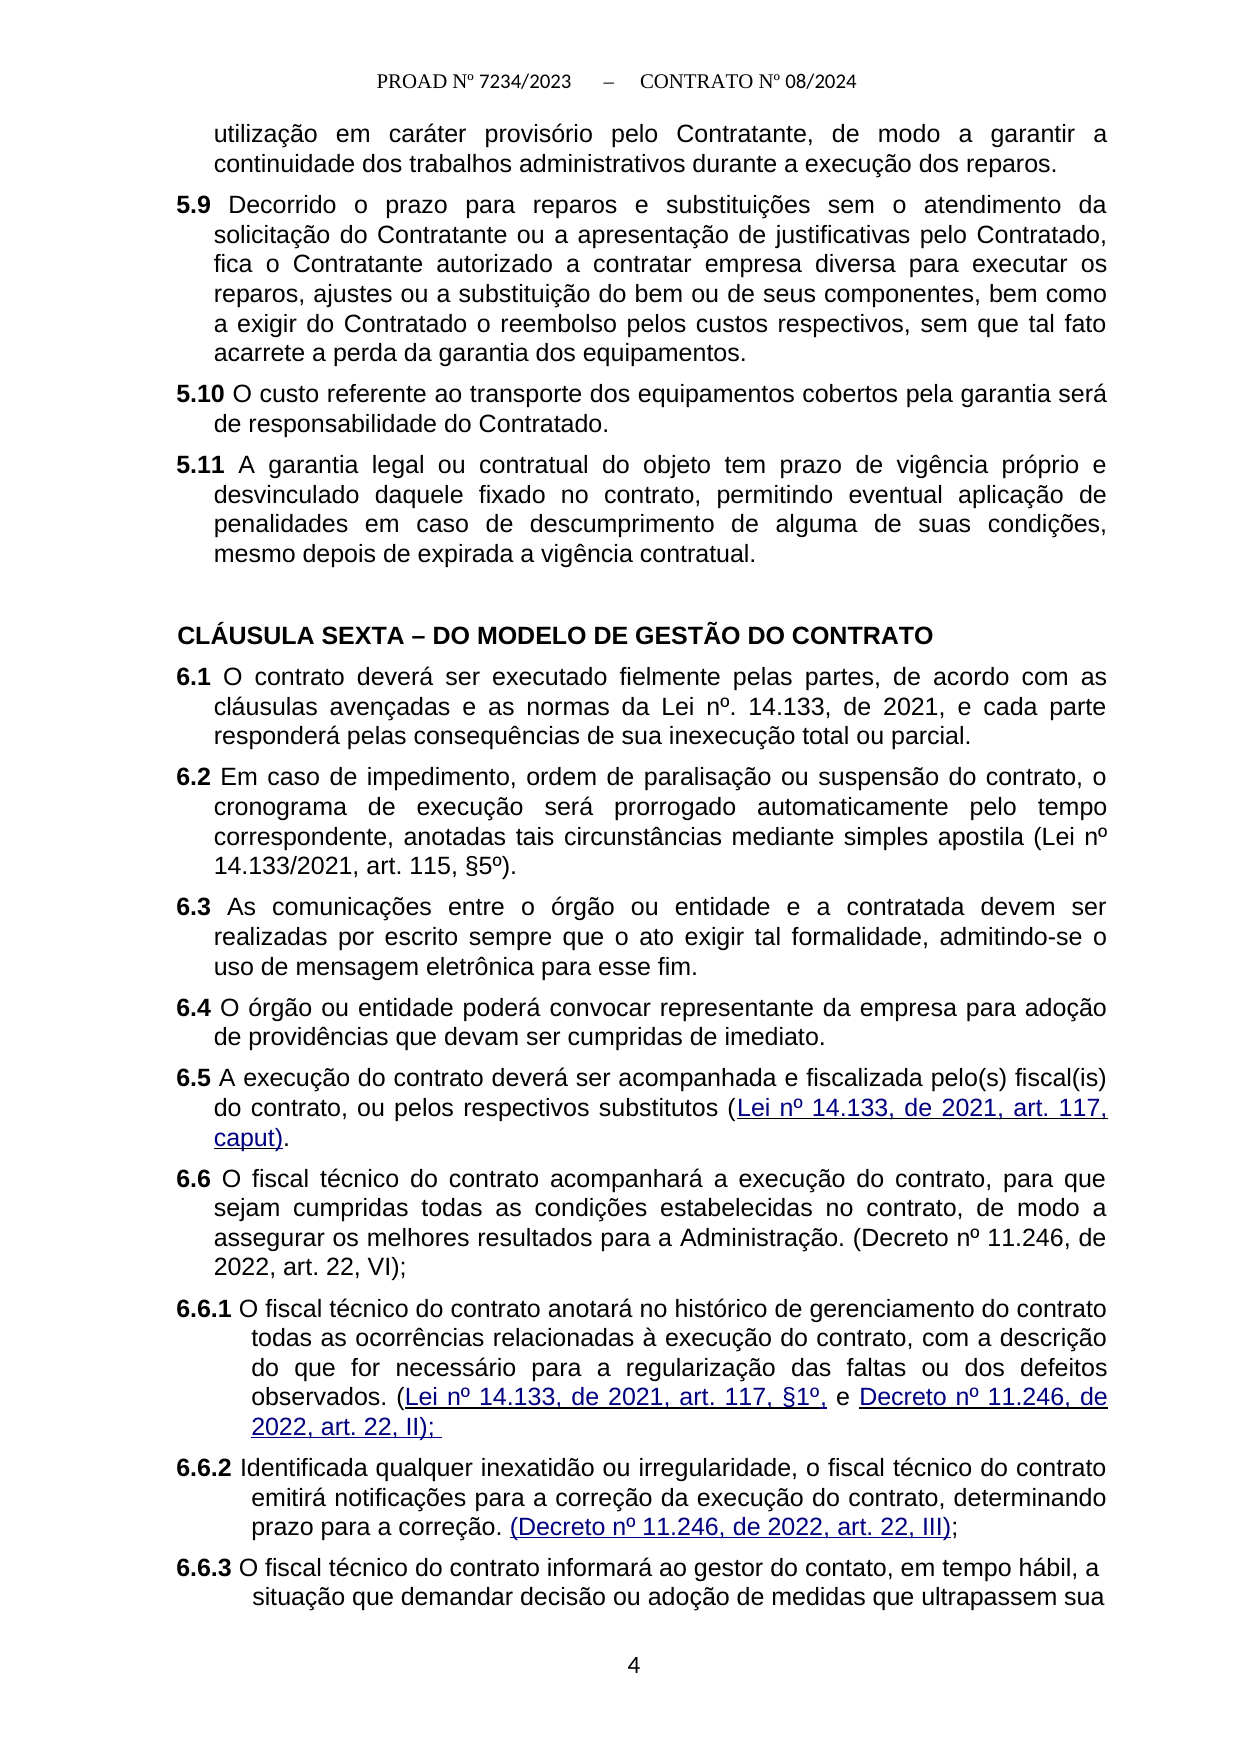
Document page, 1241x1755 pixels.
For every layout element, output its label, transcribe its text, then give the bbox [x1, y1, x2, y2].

text 6.6.3 O fiscal técnico do contrato informará ao gestor do contato, em tempo hábil, a situação que demandar decisão ou adoção de medidas que ultrapassem sua [176, 1553, 1114, 1611]
text 5.9 Decorrido o prazo para reparos e substituições sem o atendimento da solicitação do Contratante ou a apresentação de justificativas pelo Contratado, fica o Contratante autorizado a contratar empresa diversa para executar os reparos, ajustes ou a substituição do bem ou de seus componentes, bem como a exigir do Contratado o reembolso pelos custos respectivos, sem que tal fato acarrete a perda da garantia dos equipamentos. [176, 190, 1108, 367]
text 5.10 O custo referente ao transporte dos equipamentos cobertos pela garantia será de responsabilidade do Contratado. [176, 379, 1108, 438]
text 6.6 O fiscal técnico do contrato acompanhará a execução do contrato, para que sejam cumpridas todas as condições estabelecidas no contrato, de modo a assegurar os melhores resultados para a Administração. (Decreto nº 11.246, de 2022, art. 22, VI); [176, 1164, 1108, 1281]
text 6.2 Em caso de impedimento, ordem de paralisação ou suspensão do contrato, o cronograma de execução será prorrogado automaticamente pelo tempo correspondente, anotadas tais circunstâncias mediante simples apostila (Lei nº 14.133/2021, art. 115, §5º). [176, 762, 1108, 880]
text 6.6.1 O fiscal técnico do contrato anotará no histórico de gerenciamento do contrato todas as ocorrências relacionadas à execução do contrato, com a descrição do que for necessário para a regularização das faltas ou dos defeitos observados. (Lei nº 14.133, de 2021, art. 117, §1º, e Decreto nº 11.246, de 2022, art. 22, II); [176, 1293, 1108, 1441]
text utilização em caráter provisório pelo Contratante, de modo a garantir a continuidade dos trabalhos administrativos durante a execução dos reparos. [176, 119, 1108, 178]
text 5.11 A garantia legal ou contratual do objeto tem prazo de vigência próprio e desvinculado daquele fixado no contrato, permitindo eventual aplicação de penalidades em caso de descumprimento de alguma de suas condições, mesmo depois de expirada a vigência contratual. [176, 450, 1108, 567]
text 6.6.2 Identificada qualquer inexatidão ou irregularidade, o fiscal técnico do contrato emitirá notificações para a correção da execução do contrato, determinando prazo para a correção. (Decreto nº 11.246, de 2022, art. 22, III); [176, 1453, 1108, 1541]
text 6.3 As comunicações entre o órgão ou entidade e a contratada devem ser realizadas por escrito sempre que o ato exigir tal formalidade, admitindo-se o uso de mensagem eletrônica para esse fim. [176, 892, 1108, 980]
text 6.4 O órgão ou entidade poderá convocar representante da empresa para adoção de providências que devam ser cumpridas de imediato. [176, 993, 1108, 1051]
subtitle CLÁUSULA SEXTA – DO MODELO DE GESTÃO DO CONTRATO [177, 621, 1111, 650]
text 6.5 A execução do contrato deverá ser acompanhada e fiscalizada pelo(s) fiscal(is) do contrato, ou pelos respectivos substitutos (Lei nº 14.133, de 2021, art. 117, caput). [176, 1063, 1108, 1151]
text 6.1 O contrato deverá ser executado fielmente pelas partes, de acordo com as cláusulas avençadas e as normas da Lei nº. 14.133, de 2021, e cada parte responderá pelas consequências de sua inexecução total ou parcial. [176, 662, 1108, 750]
